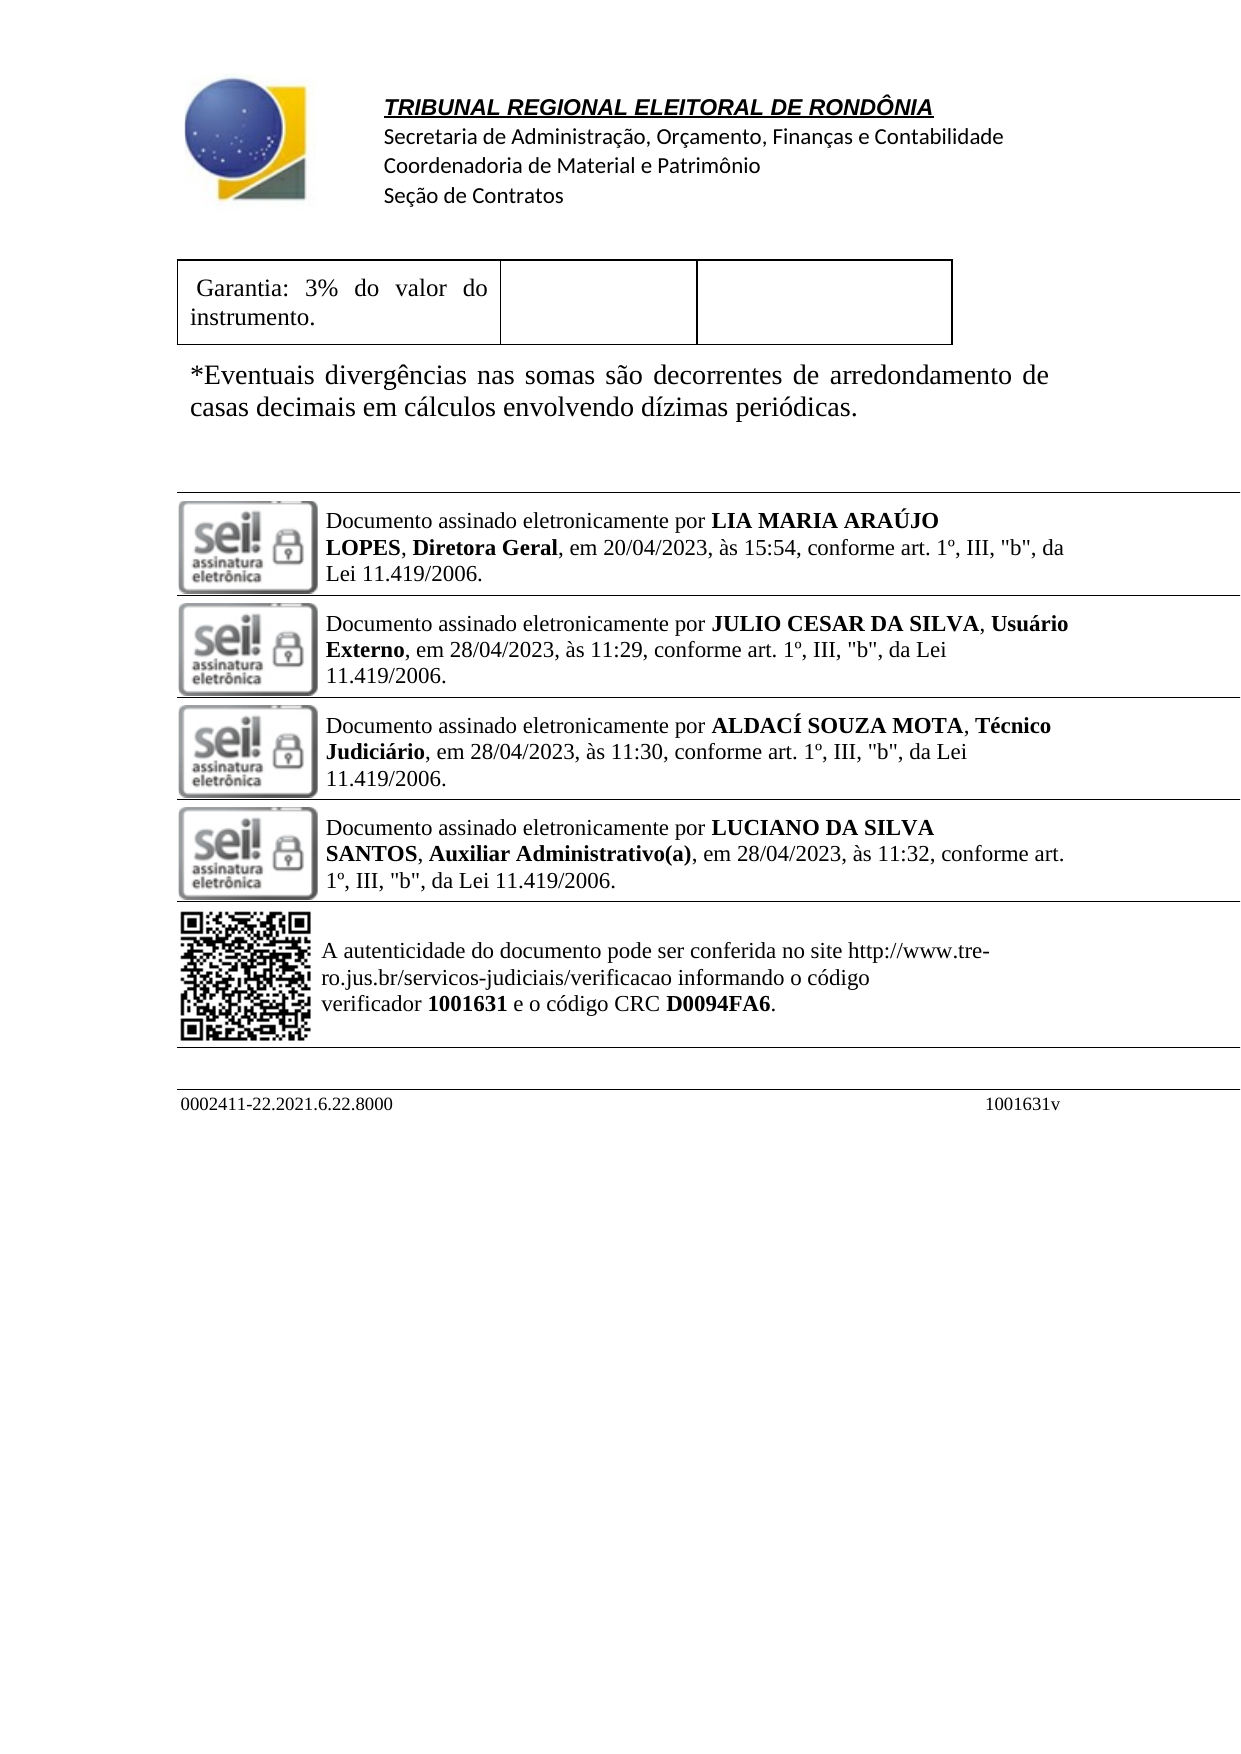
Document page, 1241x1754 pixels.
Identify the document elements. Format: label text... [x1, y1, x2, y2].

table_header [177, 908, 319, 1046]
table_header 1001631v [620, 1090, 1063, 1117]
table_header Documento assinado eletronicamente por LUCIANO DA SILVA SANTOS, Auxiliar Administrativo(a), em 28/04/2023, às 11:32, conforme art. 1º, III, "b", da Lei 11.419/2006. [324, 806, 1072, 901]
table_header 0002411-22.2021.6.22.8000 [177, 1090, 620, 1117]
table_header Documento assinado eletronicamente por ALDACÍ SOUZA MOTA, Técnico Judiciário, em 28/04/2023, às 11:30, conforme art. 1º, III, "b", da Lei 11.419/2006. [324, 704, 1072, 799]
table_cell [501, 261, 696, 343]
table_header [177, 704, 324, 799]
table_header [177, 602, 324, 697]
table_header A autenticidade do documento pode ser conferida no site http://www.tre-ro.jus.br/servicos-judiciais/verificacao informando o código verificador 1001631 e o código CRC D0094FA6. [319, 908, 1072, 1046]
table_cell - [698, 261, 951, 343]
text *Eventuais divergências nas somas são decorrentes de arredondamento de casas decimais em cálculos envolvendo dízimas periódicas. [190, 358, 1051, 423]
table_header Documento assinado eletronicamente por JULIO CESAR DA SILVA, Usuário Externo, em 28/04/2023, às 11:29, conforme art. 1º, III, "b", da Lei 11.419/2006. [324, 602, 1072, 697]
table_header [177, 806, 324, 901]
table_header Documento assinado eletronicamente por LIA MARIA ARAÚJO LOPES, Diretora Geral, em 20/04/2023, às 15:54, conforme art. 1º, III, "b", da Lei 11.419/2006. [324, 499, 1072, 595]
table_cell Garantia: 3% do valor do instrumento. [178, 261, 500, 343]
table_header [177, 499, 324, 595]
